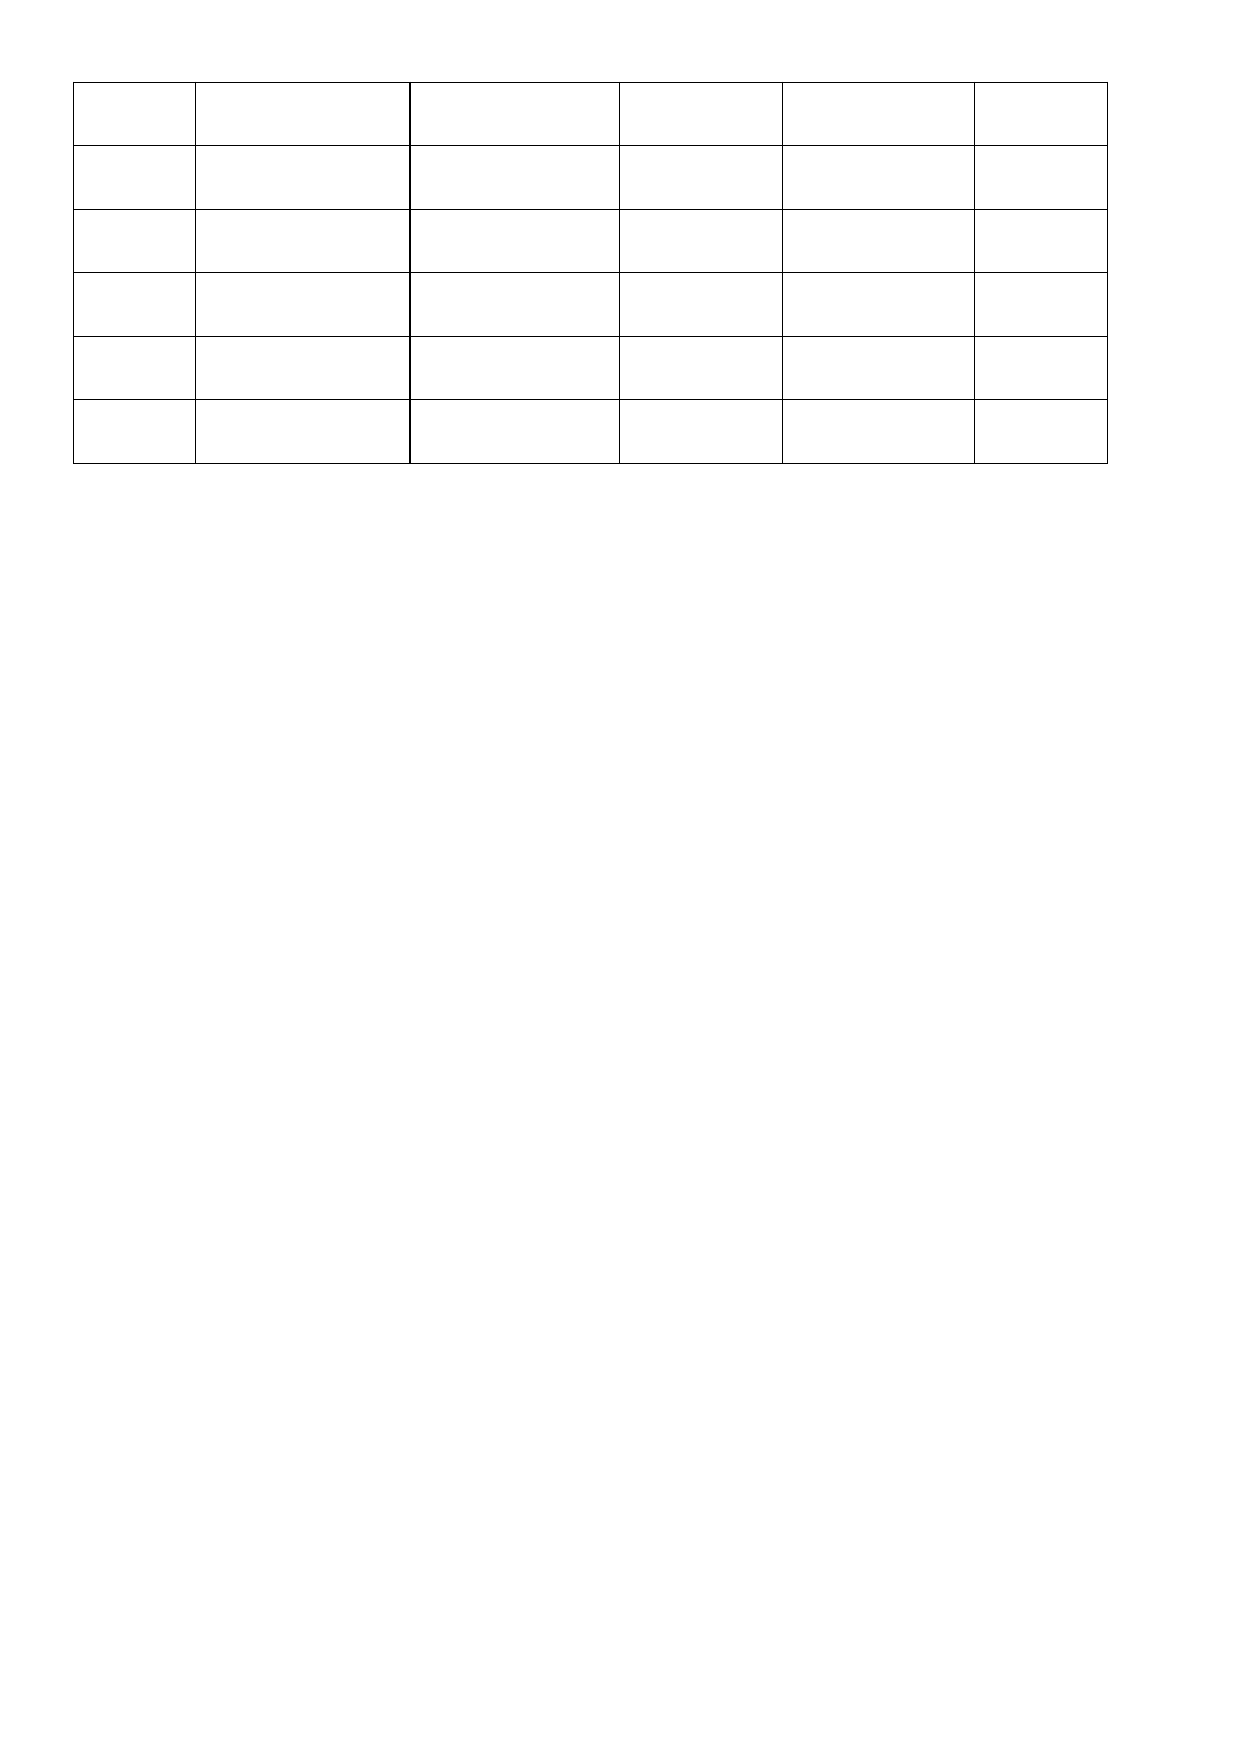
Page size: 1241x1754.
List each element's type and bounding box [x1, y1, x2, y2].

table_cell [975, 83, 1107, 145]
table_cell [196, 146, 409, 209]
table_cell [74, 400, 195, 463]
table_cell [620, 146, 782, 209]
table_cell [74, 210, 195, 272]
table_cell [196, 273, 409, 336]
table_cell [411, 273, 619, 336]
table_cell [411, 146, 619, 209]
table_cell [196, 400, 409, 463]
table_cell [975, 210, 1107, 272]
table_cell [620, 83, 782, 145]
table_cell [783, 210, 974, 272]
table_cell [783, 83, 974, 145]
table_cell [620, 273, 782, 336]
table_cell [975, 400, 1107, 463]
table_cell [74, 337, 195, 399]
table_cell [411, 400, 619, 463]
table_cell [783, 146, 974, 209]
table_cell [620, 337, 782, 399]
table_cell [783, 337, 974, 399]
table_cell [411, 83, 619, 145]
table_cell [74, 273, 195, 336]
table_cell [196, 337, 409, 399]
table_cell [783, 273, 974, 336]
table_cell [196, 83, 409, 145]
table_cell [411, 337, 619, 399]
table_cell [975, 146, 1107, 209]
table_cell [783, 400, 974, 463]
table_cell [411, 210, 619, 272]
table_cell [74, 146, 195, 209]
table_cell [620, 400, 782, 463]
table_cell [975, 337, 1107, 399]
table_cell [74, 83, 195, 145]
table_cell [620, 210, 782, 272]
table_cell [196, 210, 409, 272]
table_cell [975, 273, 1107, 336]
